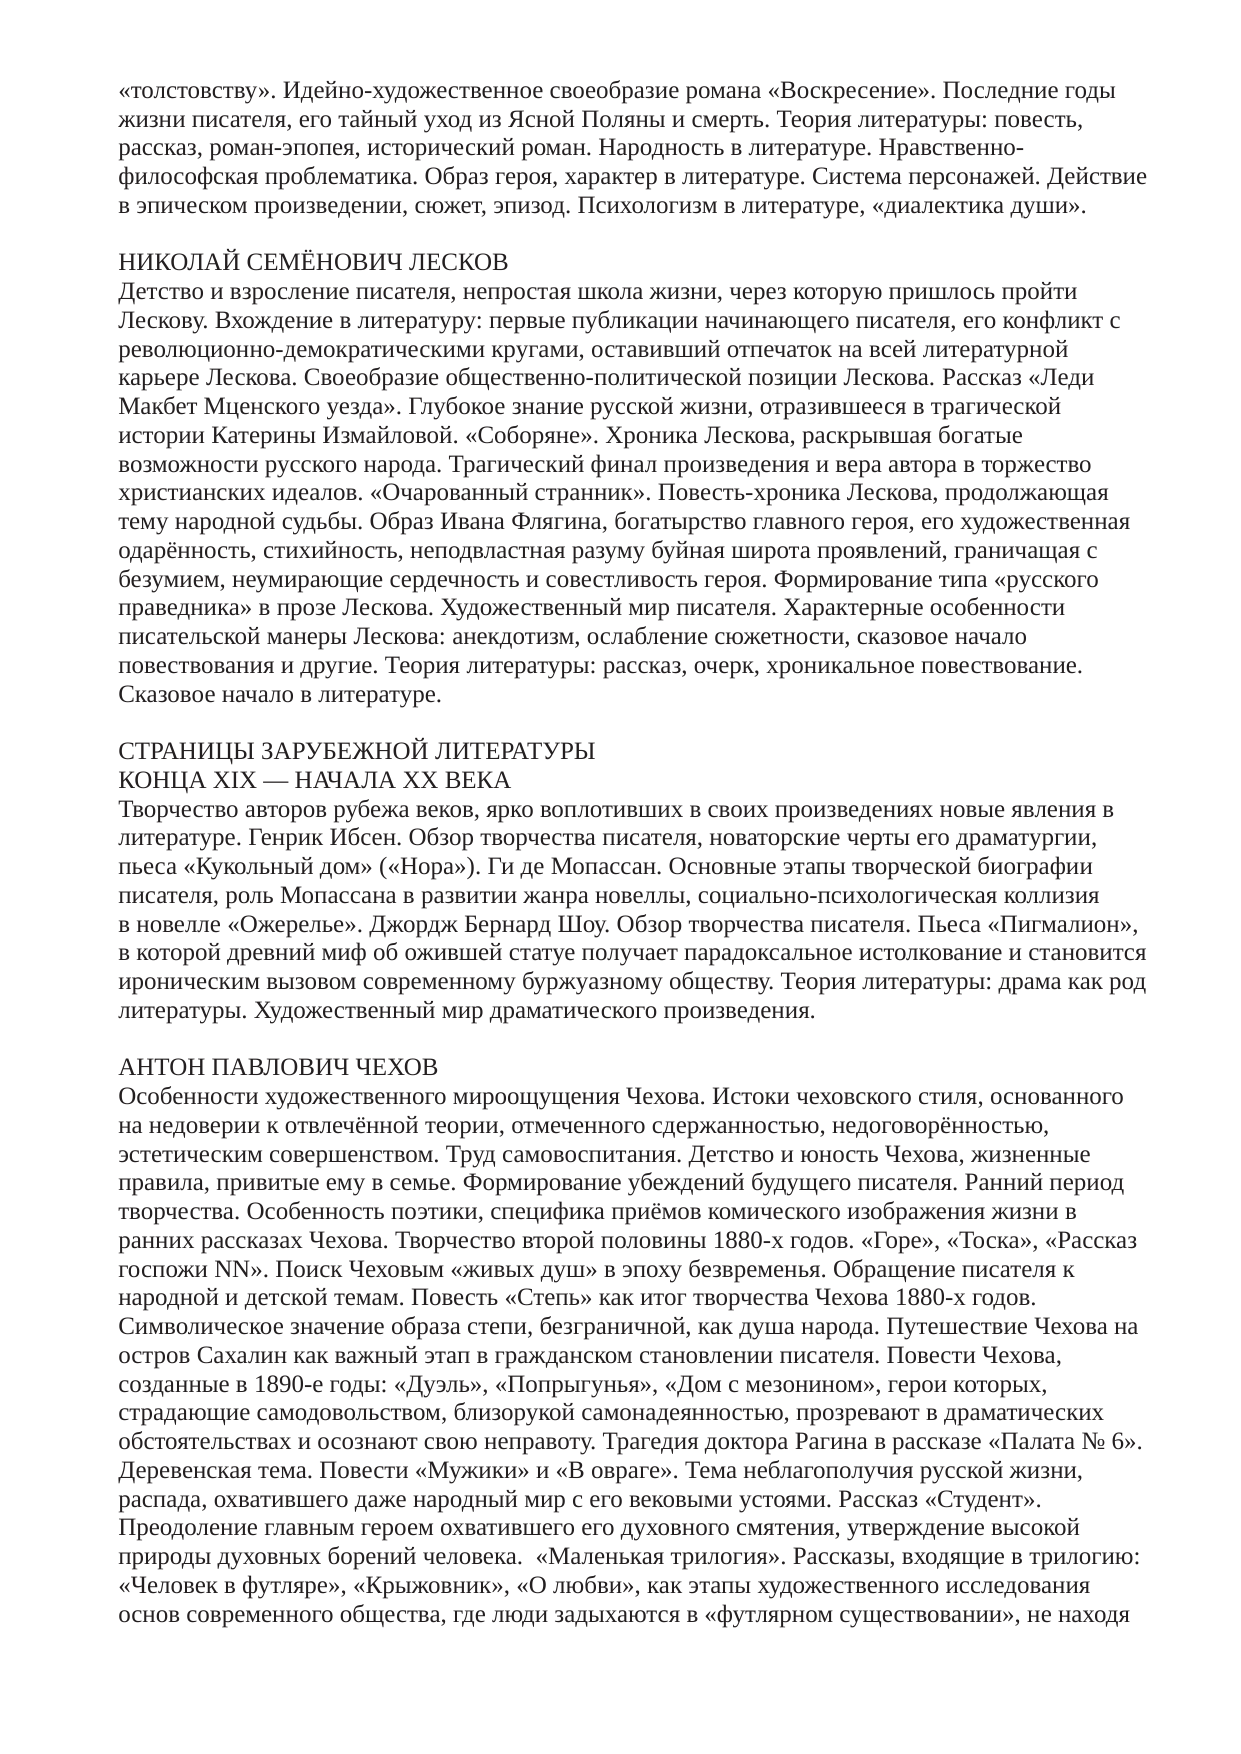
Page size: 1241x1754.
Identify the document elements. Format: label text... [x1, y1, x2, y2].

text НИКОЛАЙ СЕМЁНОВИЧ ЛЕСКОВ Детство и взросление писателя, непростая школа жизни, через которую пришлось пройти Лескову. Вхождение в литературу: первые публикации начинающего писателя, его конфликт с революционно-демократическими кругами, оставивший отпечаток на всей литературной карьере Лескова. Своеобразие общественно-политической позиции Лескова. Рассказ «Леди Макбет Мценского уезда». Глубокое знание русской жизни, отразившееся в трагической истории Катерины Измайловой. «Соборяне». Хроника Лескова, раскрывшая богатые возможности русского народа. Трагический финал произведения и вера автора в торжество христианских идеалов. «Очарованный странник». Повесть-хроника Лескова, продолжающая тему народной судьбы. Образ Ивана Флягина, богатырство главного героя, его художественная одарённость, стихийность, неподвластная разуму буйная широта проявлений, граничащая с безумием, неумирающие сердечность и совестливость героя. Формирование типа «русского праведника» в прозе Лескова. Художественный мир писателя. Характерные особенности писательской манеры Лескова: анекдотизм, ослабление сюжетности, сказовое начало повествования и другие. Теория литературы: рассказ, очерк, хроникальное повествование. Сказовое начало в литературе. [118, 219, 1152, 707]
text АНТОН ПАВЛОВИЧ ЧЕХОВ Особенности художественного мироощущения Чехова. Истоки чеховского стиля, основанного на недоверии к отвлечённой теории, отмеченного сдержанностью, недоговорённостью, эстетическим совершенством. Труд самовоспитания. Детство и юность Чехова, жизненные правила, привитые ему в семье. Формирование убеждений будущего писателя. Ранний период творчества. Особенность поэтики, специфика приёмов комического изображения жизни в ранних рассказах Чехова. Творчество второй половины 1880-х годов. «Горе», «Тоска», «Рассказ госпожи NN». Поиск Чеховым «живых душ» в эпоху безвременья. Обращение писателя к народной и детской темам. Повесть «Степь» как итог творчества Чехова 1880-х годов. Символическое значение образа степи, безграничной, как душа народа. Путешествие Чехова на остров Сахалин как важный этап в гражданском становлении писателя. Повести Чехова, созданные в 1890-е годы: «Дуэль», «Попрыгунья», «Дом с мезонином», герои которых, страдающие самодовольством, близорукой самонадеянностью, прозревают в драматических обстоятельствах и осознают свою неправоту. Трагедия доктора Рагина в рассказе «Палата № 6». Деревенская тема. Повести «Мужики» и «В овраге». Тема неблагополучия русской жизни, распада, охватившего даже народный мир с его вековыми устоями. Рассказ «Студент». Преодоление главным героем охватившего его духовного смятения, утверждение высокой природы духовных борений человека. «Маленькая трилогия». Рассказы, входящие в трилогию: «Человек в футляре», «Крыжовник», «О любви», как этапы художественного исследования основ современного общества, где люди задыхаются в «футлярном существовании», не находя [118, 1024, 1152, 1627]
text СТРАНИЦЫ ЗАРУБЕЖНОЙ ЛИТЕРАТУРЫ КОНЦА XIX — НАЧАЛА XX ВЕКА Творчество авторов рубежа веков, ярко воплотивших в своих произведениях новые явления в литературе. Генрик Ибсен. Обзор творчества писателя, новаторские черты его драматургии, пьеса «Кукольный дом» («Нора»). Ги де Мопассан. Основные этапы творческой биографии писателя, роль Мопассана в развитии жанра новеллы, социально-психологическая коллизия в новелле «Ожерелье». Джордж Бернард Шоу. Обзор творчества писателя. Пьеса «Пигмалион», в которой древний миф об ожившей статуе получает парадоксальное истолкование и становится ироническим вызовом современному буржуазному обществу. Теория литературы: драма как род литературы. Художественный мир драматического произведения. [118, 707, 1152, 1024]
text «толстовству». Идейно-художественное своеобразие романа «Воскресение». Последние годы жизни писателя, его тайный уход из Ясной Поляны и смерть. Теория литературы: повесть, рассказ, роман-эпопея, исторический роман. Народность в литературе. Нравственно-философская проблематика. Образ героя, характер в литературе. Система персонажей. Действие в эпическом произведении, сюжет, эпизод. Психологизм в литературе, «диалектика души». [118, 75, 1152, 219]
